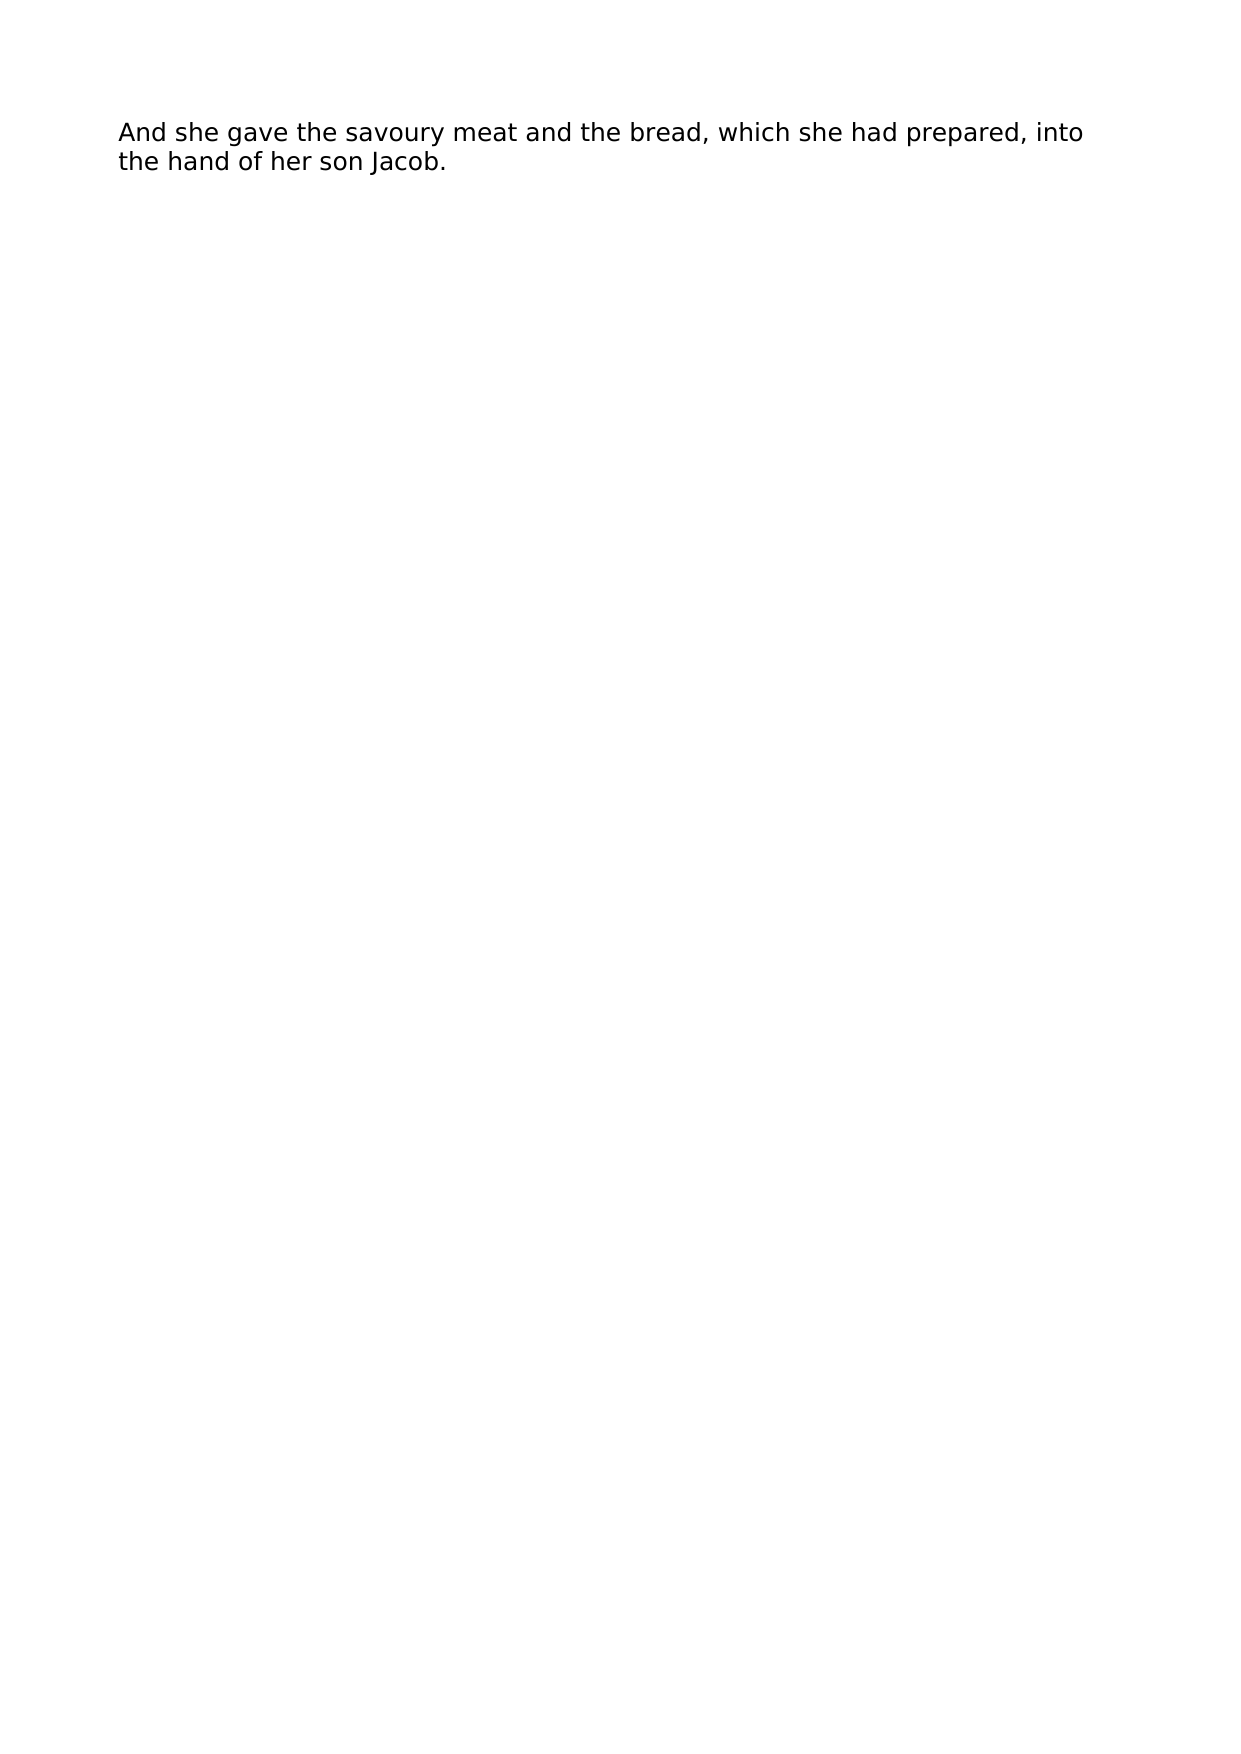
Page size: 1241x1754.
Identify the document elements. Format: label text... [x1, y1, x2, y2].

text And she gave the savoury meat and the bread, which she had prepared, into the hand of her son Jacob. [118, 118, 1122, 176]
